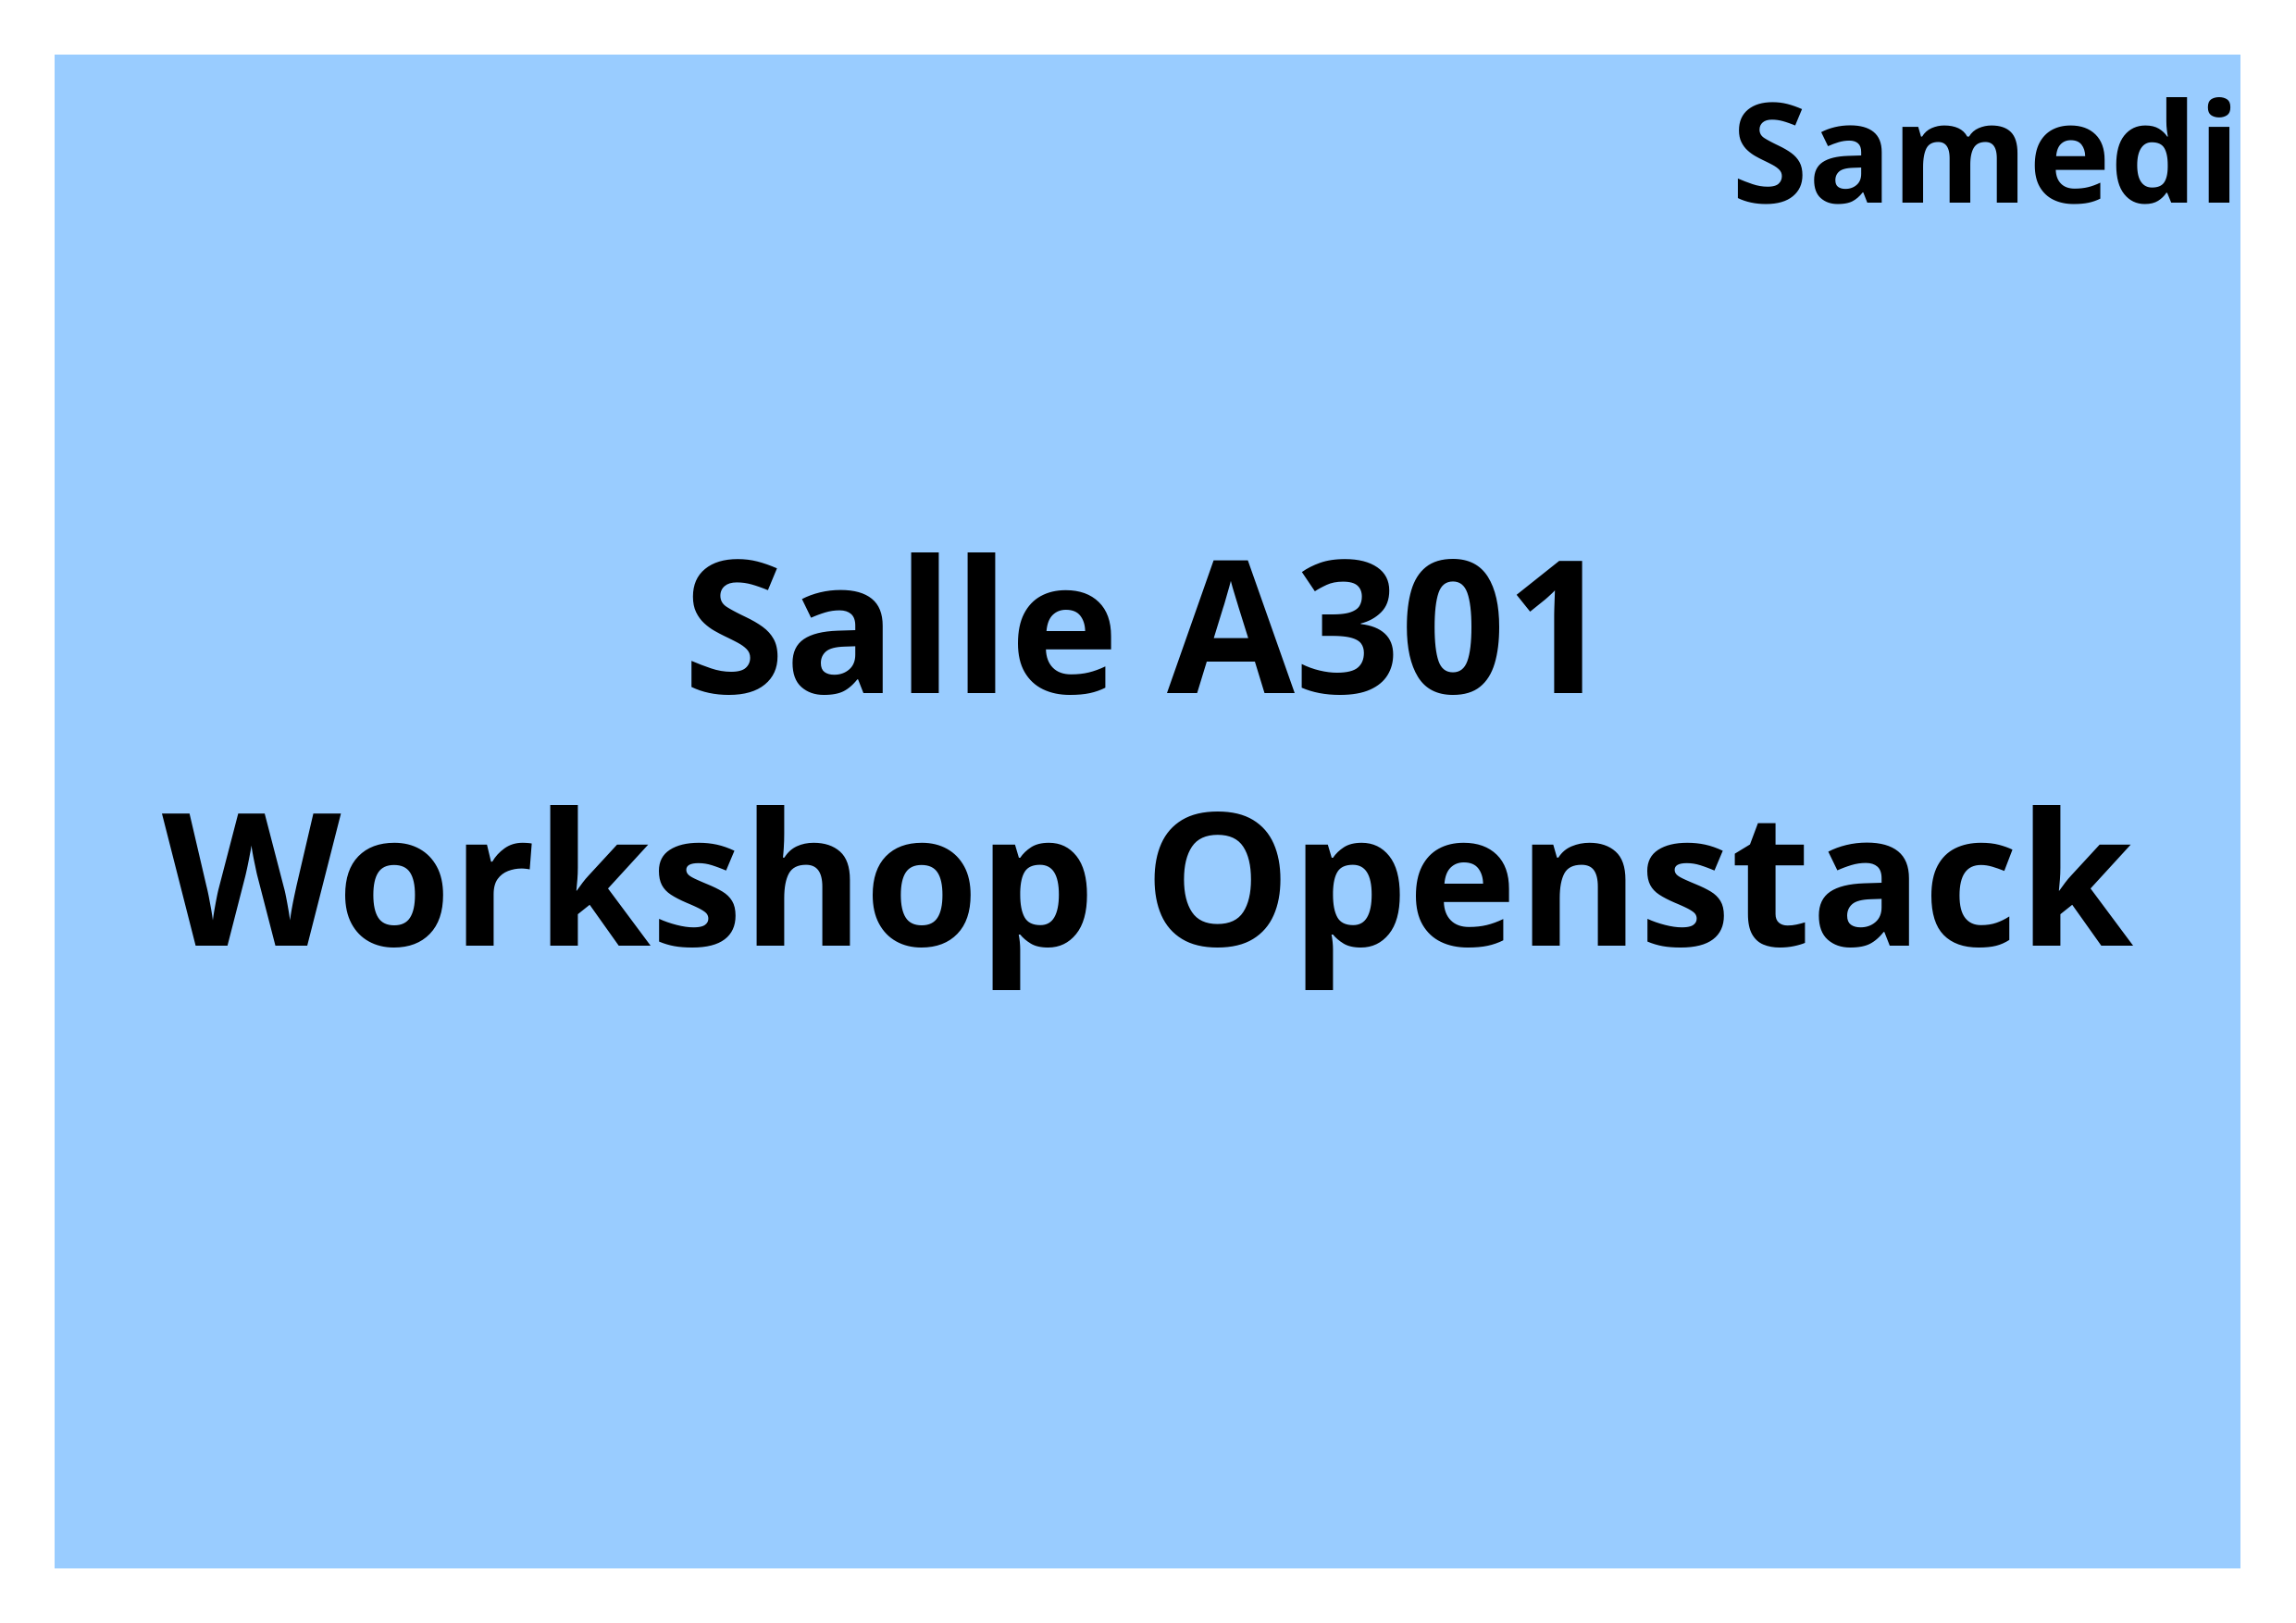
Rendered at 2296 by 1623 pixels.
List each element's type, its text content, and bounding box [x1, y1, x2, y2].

text Samedi [55, 55, 2240, 243]
text Salle A301 [55, 496, 2240, 748]
text Workshop Openstack [55, 748, 2240, 1000]
